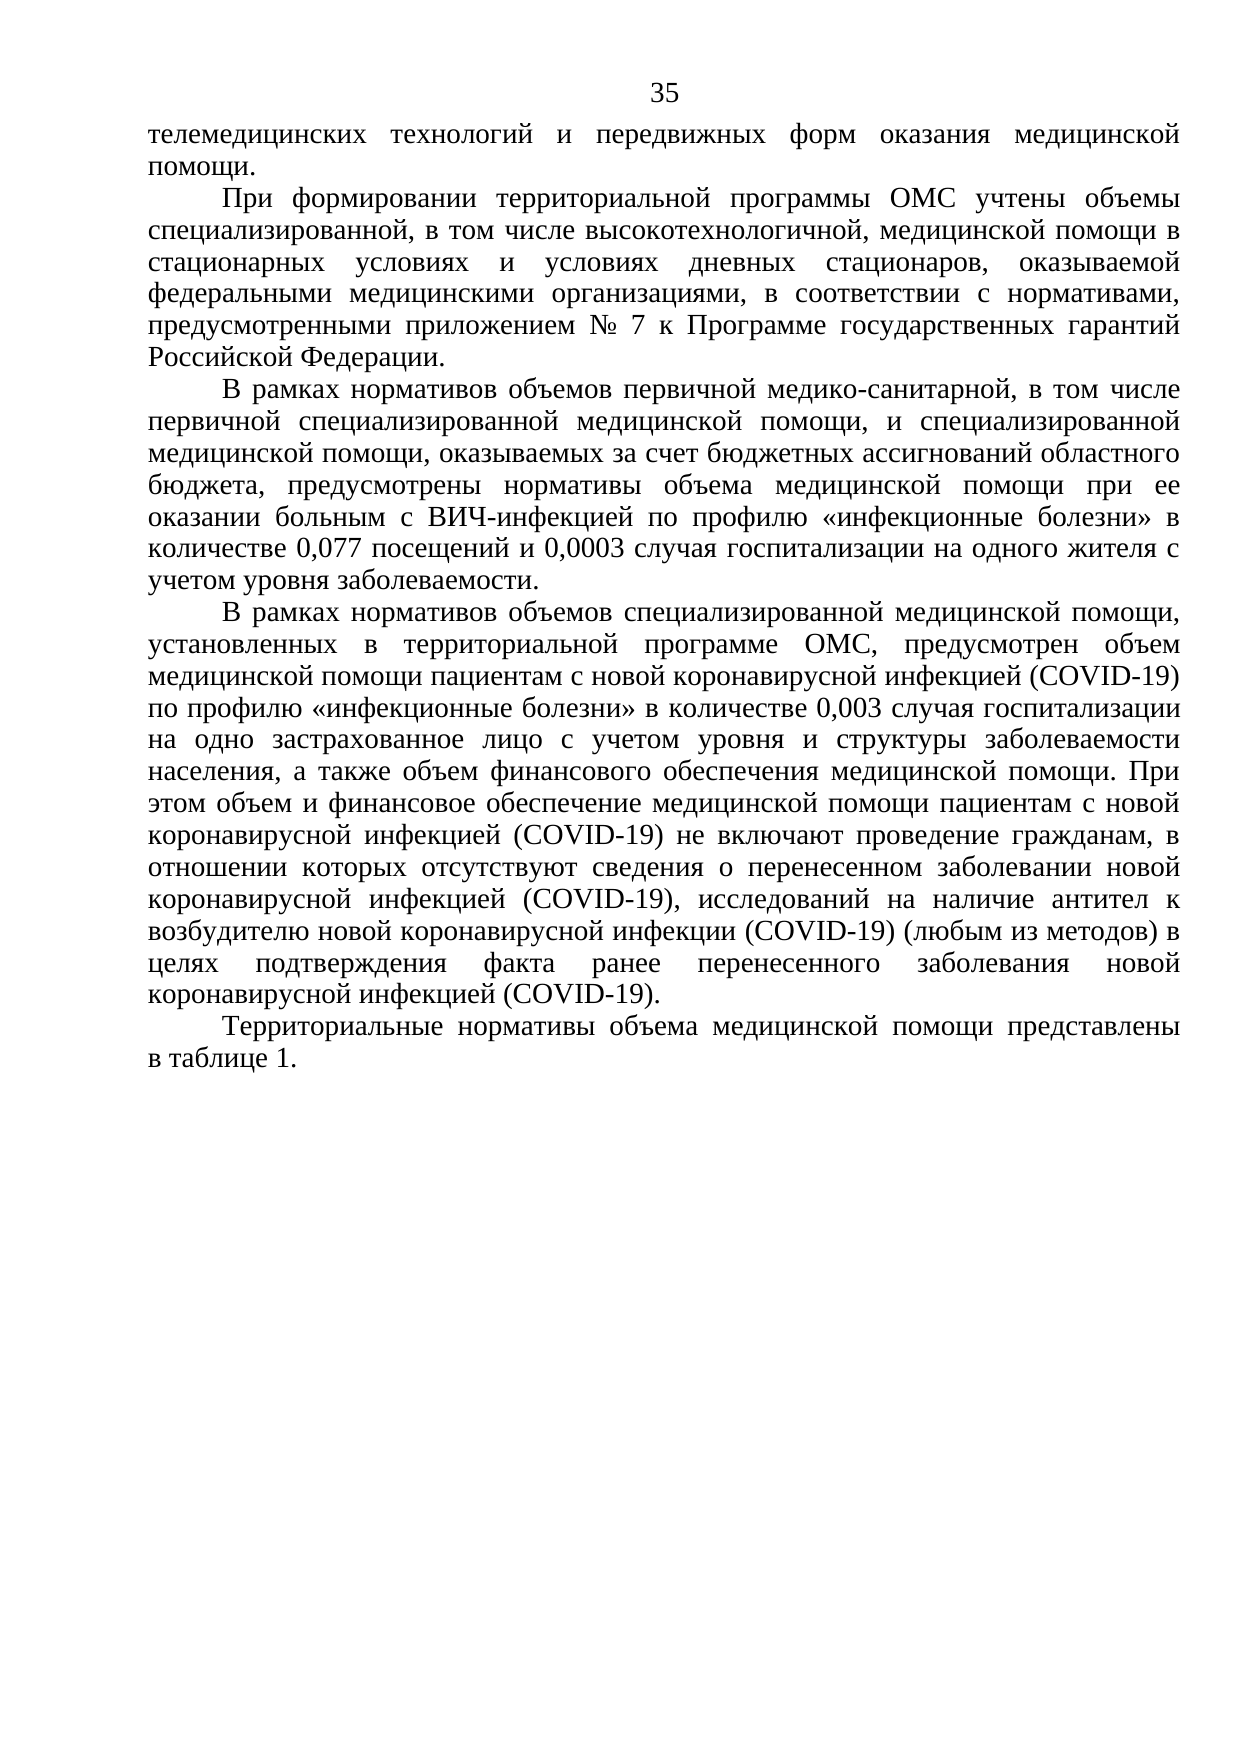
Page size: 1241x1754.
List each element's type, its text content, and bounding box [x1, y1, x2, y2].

text В рамках нормативов объемов первичной медико-санитарной, в том числе первичной специализированной медицинской помощи, и специализированной медицинской помощи, оказываемых за счет бюджетных ассигнований областного бюджета, предусмотрены нормативы объема медицинской помощи при ее оказании больным с ВИЧ-инфекцией по профилю «инфекционные болезни» в количестве 0,077 посещений и 0,0003 случая госпитализации на одного жителя с учетом уровня заболеваемости. [148, 373, 1181, 596]
text Территориальные нормативы объема медицинской помощи представлены в таблице 1. [148, 1010, 1181, 1074]
text При формировании территориальной программы ОМС учтены объемы специализированной, в том числе высокотехнологичной, медицинской помощи в стационарных условиях и условиях дневных стационаров, оказываемой федеральными медицинскими организациями, в соответствии с нормативами, предусмотренными приложением № 7 к Программе государственных гарантий Российской Федерации. [148, 182, 1181, 373]
text телемедицинских технологий и передвижных форм оказания медицинской помощи. [148, 118, 1181, 182]
text В рамках нормативов объемов специализированной медицинской помощи, установленных в территориальной программе ОМС, предусмотрен объем медицинской помощи пациентам с новой коронавирусной инфекцией (COVID-19) по профилю «инфекционные болезни» в количестве 0,003 случая госпитализации на одно застрахованное лицо с учетом уровня и структуры заболеваемости населения, а также объем финансового обеспечения медицинской помощи. При этом объем и финансовое обеспечение медицинской помощи пациентам с новой коронавирусной инфекцией (COVID-19) не включают проведение гражданам, в отношении которых отсутствуют сведения о перенесенном заболевании новой коронавирусной инфекцией (COVID-19), исследований на наличие антител к возбудителю новой коронавирусной инфекции (COVID-19) (любым из методов) в целях подтверждения факта ранее перенесенного заболевания новой коронавирусной инфекцией (COVID-19). [148, 596, 1181, 1010]
